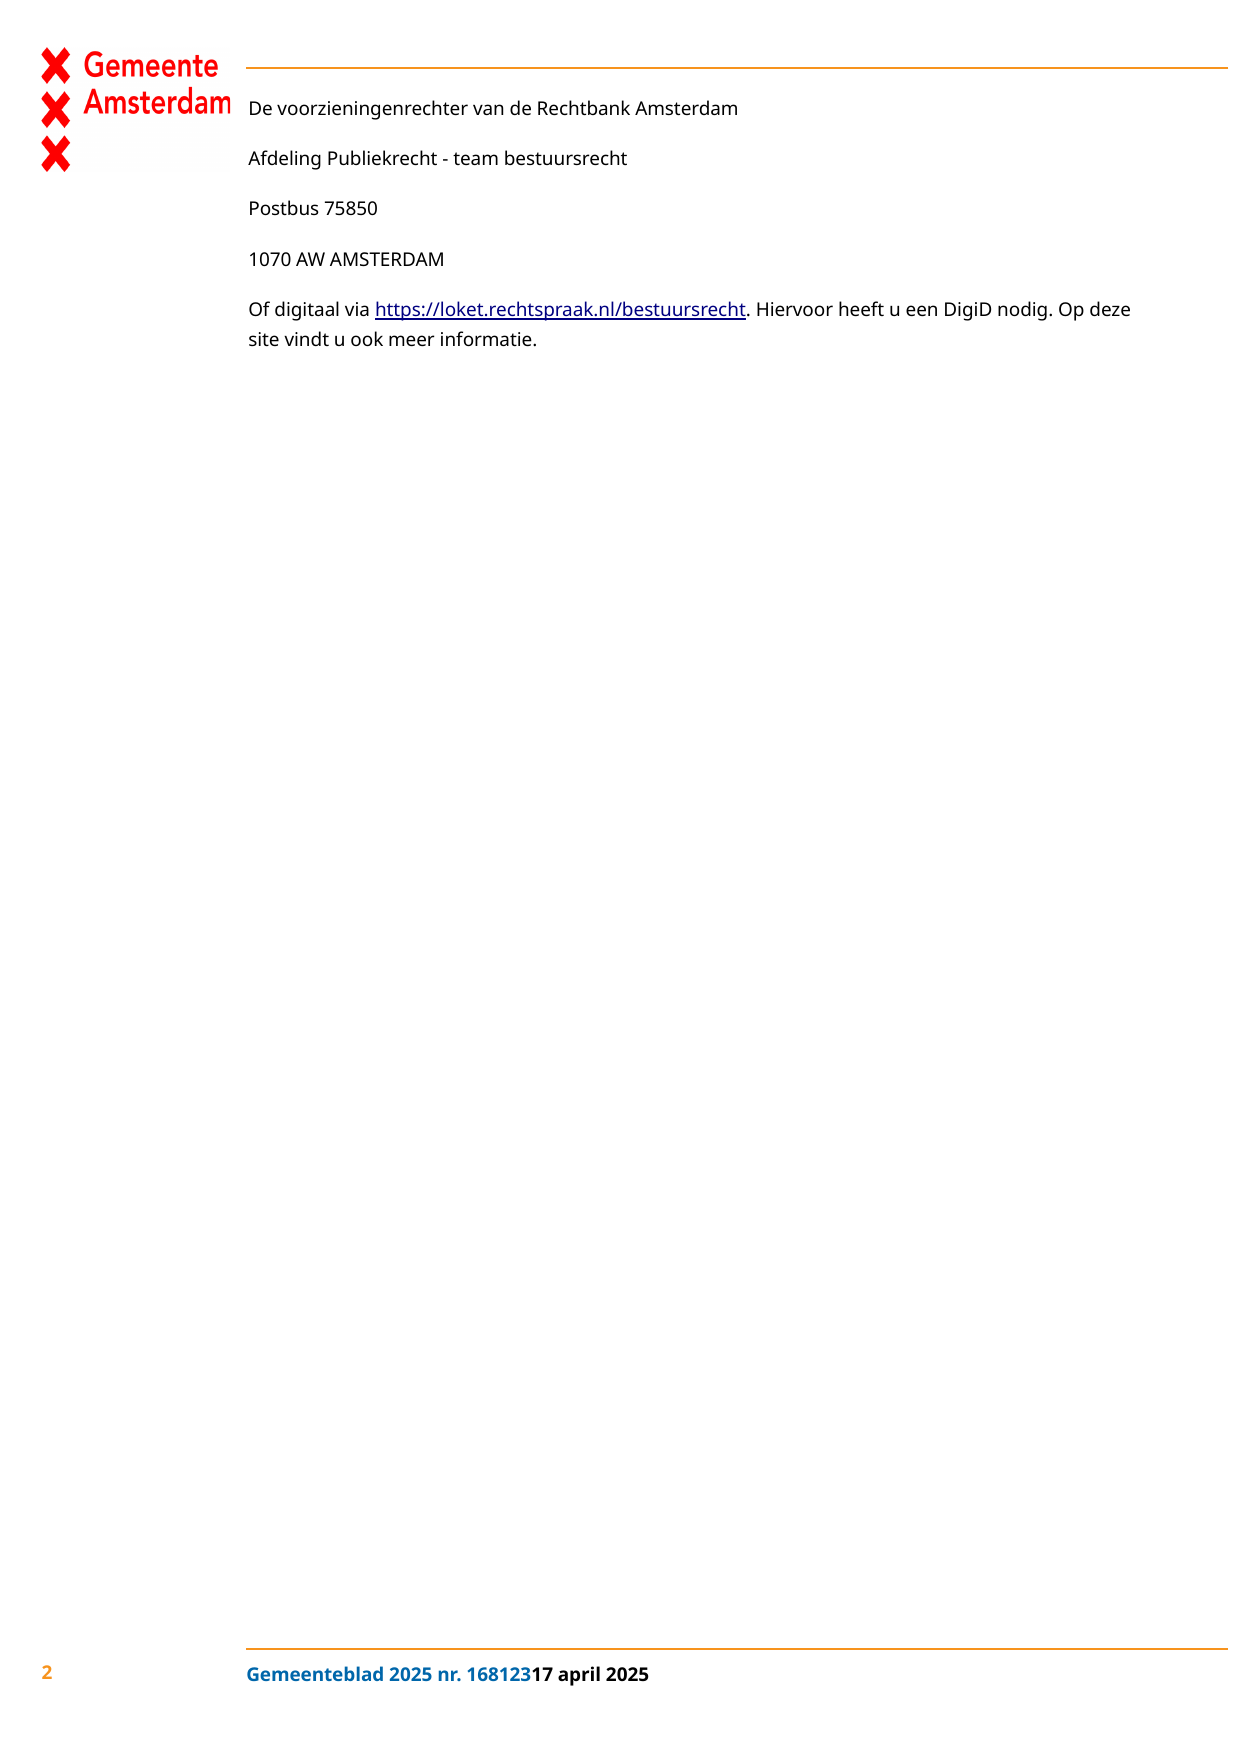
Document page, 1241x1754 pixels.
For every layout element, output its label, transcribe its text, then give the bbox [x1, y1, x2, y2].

text 1070 AW AMSTERDAM [248, 246, 1152, 272]
text Afdeling Publiekrecht - team bestuursrecht [248, 145, 1152, 171]
picture [41, 47, 231, 172]
text Of digitaal via https://loket.rechtspraak.nl/bestuursrecht. Hiervoor heeft u een DigiD nodig. Op deze site vindt u ook meer informatie. [248, 296, 1152, 352]
text Postbus 75850 [248, 196, 1152, 221]
text De voorzieningenrechter van de Rechtbank Amsterdam [248, 95, 1152, 121]
